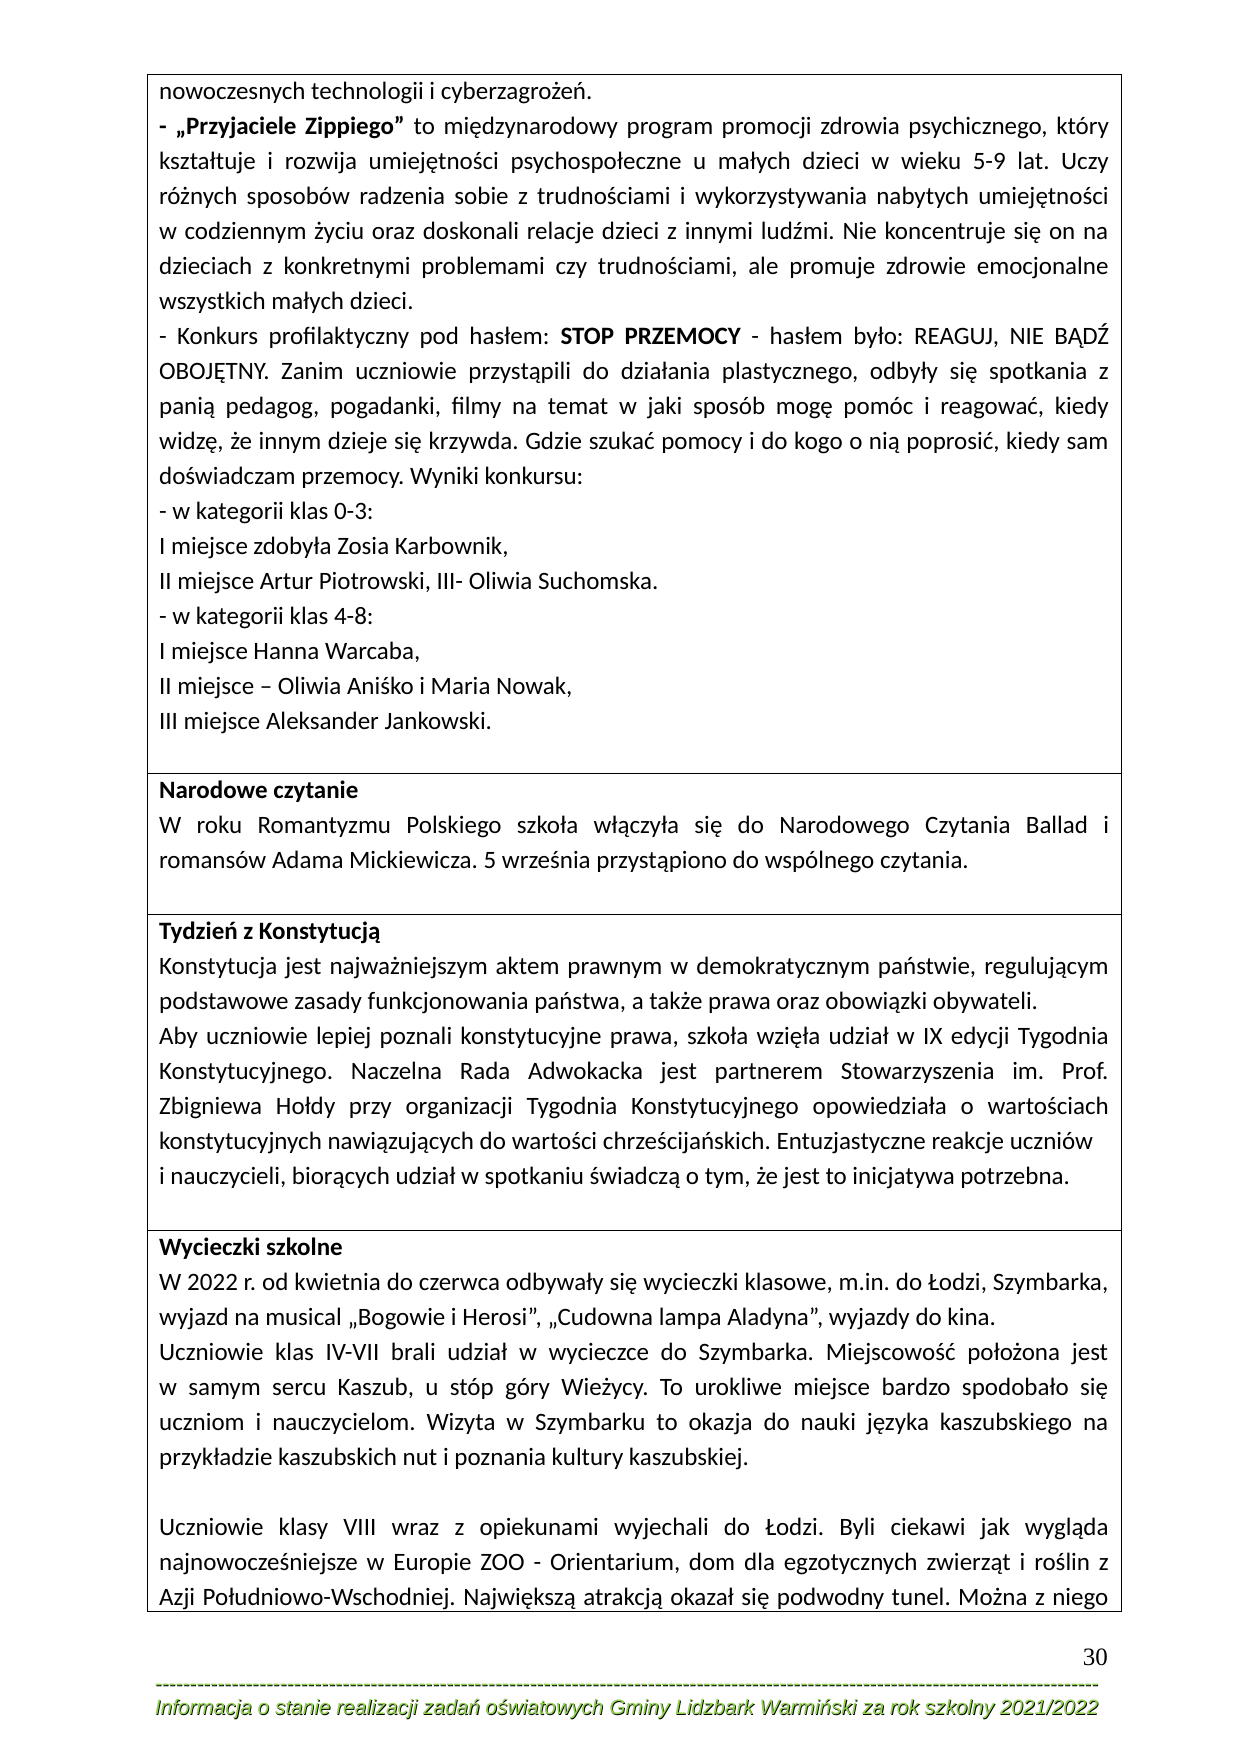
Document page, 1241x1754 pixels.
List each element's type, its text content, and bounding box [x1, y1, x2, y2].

table_cell nowoczesnych technologii i cyberzagrożeń. - „Przyjaciele Zippiego” to międzynarodowy program promocji zdrowia psychicznego, który kształtuje i rozwija umiejętności psychospołeczne u małych dzieci w wieku 5-9 lat. Uczy różnych sposobów radzenia sobie z trudnościami i wykorzystywania nabytych umiejętności w codziennym życiu oraz doskonali relacje dzieci z innymi ludźmi. Nie koncentruje się on na dzieciach z konkretnymi problemami czy trudnościami, ale promuje zdrowie emocjonalne wszystkich małych dzieci. - Konkurs profilaktyczny pod hasłem: STOP PRZEMOCY - hasłem było: REAGUJ, NIE BĄDŹ OBOJĘTNY. Zanim uczniowie przystąpili do działania plastycznego, odbyły się spotkania z panią pedagog, pogadanki, filmy na temat w jaki sposób mogę pomóc i reagować, kiedy widzę, że innym dzieje się krzywda. Gdzie szukać pomocy i do kogo o nią poprosić, kiedy sam doświadczam przemocy. Wyniki konkursu: - w kategorii klas 0-3: I miejsce zdobyła Zosia Karbownik, II miejsce Artur Piotrowski, III- Oliwia Suchomska. - w kategorii klas 4-8: I miejsce Hanna Warcaba, II miejsce – Oliwia Aniśko i Maria Nowak, III miejsce Aleksander Jankowski. [148, 75, 1121, 773]
table_cell Wycieczki szkolne W 2022 r. od kwietnia do czerwca odbywały się wycieczki klasowe, m.in. do Łodzi, Szymbarka, wyjazd na musical „Bogowie i Herosi”, „Cudowna lampa Aladyna”, wyjazdy do kina. Uczniowie klas IV-VII brali udział w wycieczce do Szymbarka. Miejscowość położona jest w samym sercu Kaszub, u stóp góry Wieżycy. To urokliwe miejsce bardzo spodobało się uczniom i nauczycielom. Wizyta w Szymbarku to okazja do nauki języka kaszubskiego na przykładzie kaszubskich nut i poznania kultury kaszubskiej. Uczniowie klasy VIII wraz z opiekunami wyjechali do Łodzi. Byli ciekawi jak wygląda najnowocześniejsze w Europie ZOO - Orientarium, dom dla egzotycznych zwierząt i roślin z Azji Południowo-Wschodniej. Największą atrakcją okazał się podwodny tunel. Można z niego [148, 1231, 1121, 1611]
table_cell Narodowe czytanie W roku Romantyzmu Polskiego szkoła włączyła się do Narodowego Czytania Ballad i romansów Adama Mickiewicza. 5 września przystąpiono do wspólnego czytania. [148, 774, 1121, 914]
table_cell Tydzień z Konstytucją Konstytucja jest najważniejszym aktem prawnym w demokratycznym państwie, regulującym podstawowe zasady funkcjonowania państwa, a także prawa oraz obowiązki obywateli. Aby uczniowie lepiej poznali konstytucyjne prawa, szkoła wzięła udział w IX edycji Tygodnia Konstytucyjnego. Naczelna Rada Adwokacka jest partnerem Stowarzyszenia im. Prof. Zbigniewa Hołdy przy organizacji Tygodnia Konstytucyjnego opowiedziała o wartościach konstytucyjnych nawiązujących do wartości chrześcijańskich. Entuzjastyczne reakcje uczniów i nauczycieli, biorących udział w spotkaniu świadczą o tym, że jest to inicjatywa potrzebna. [148, 915, 1121, 1229]
